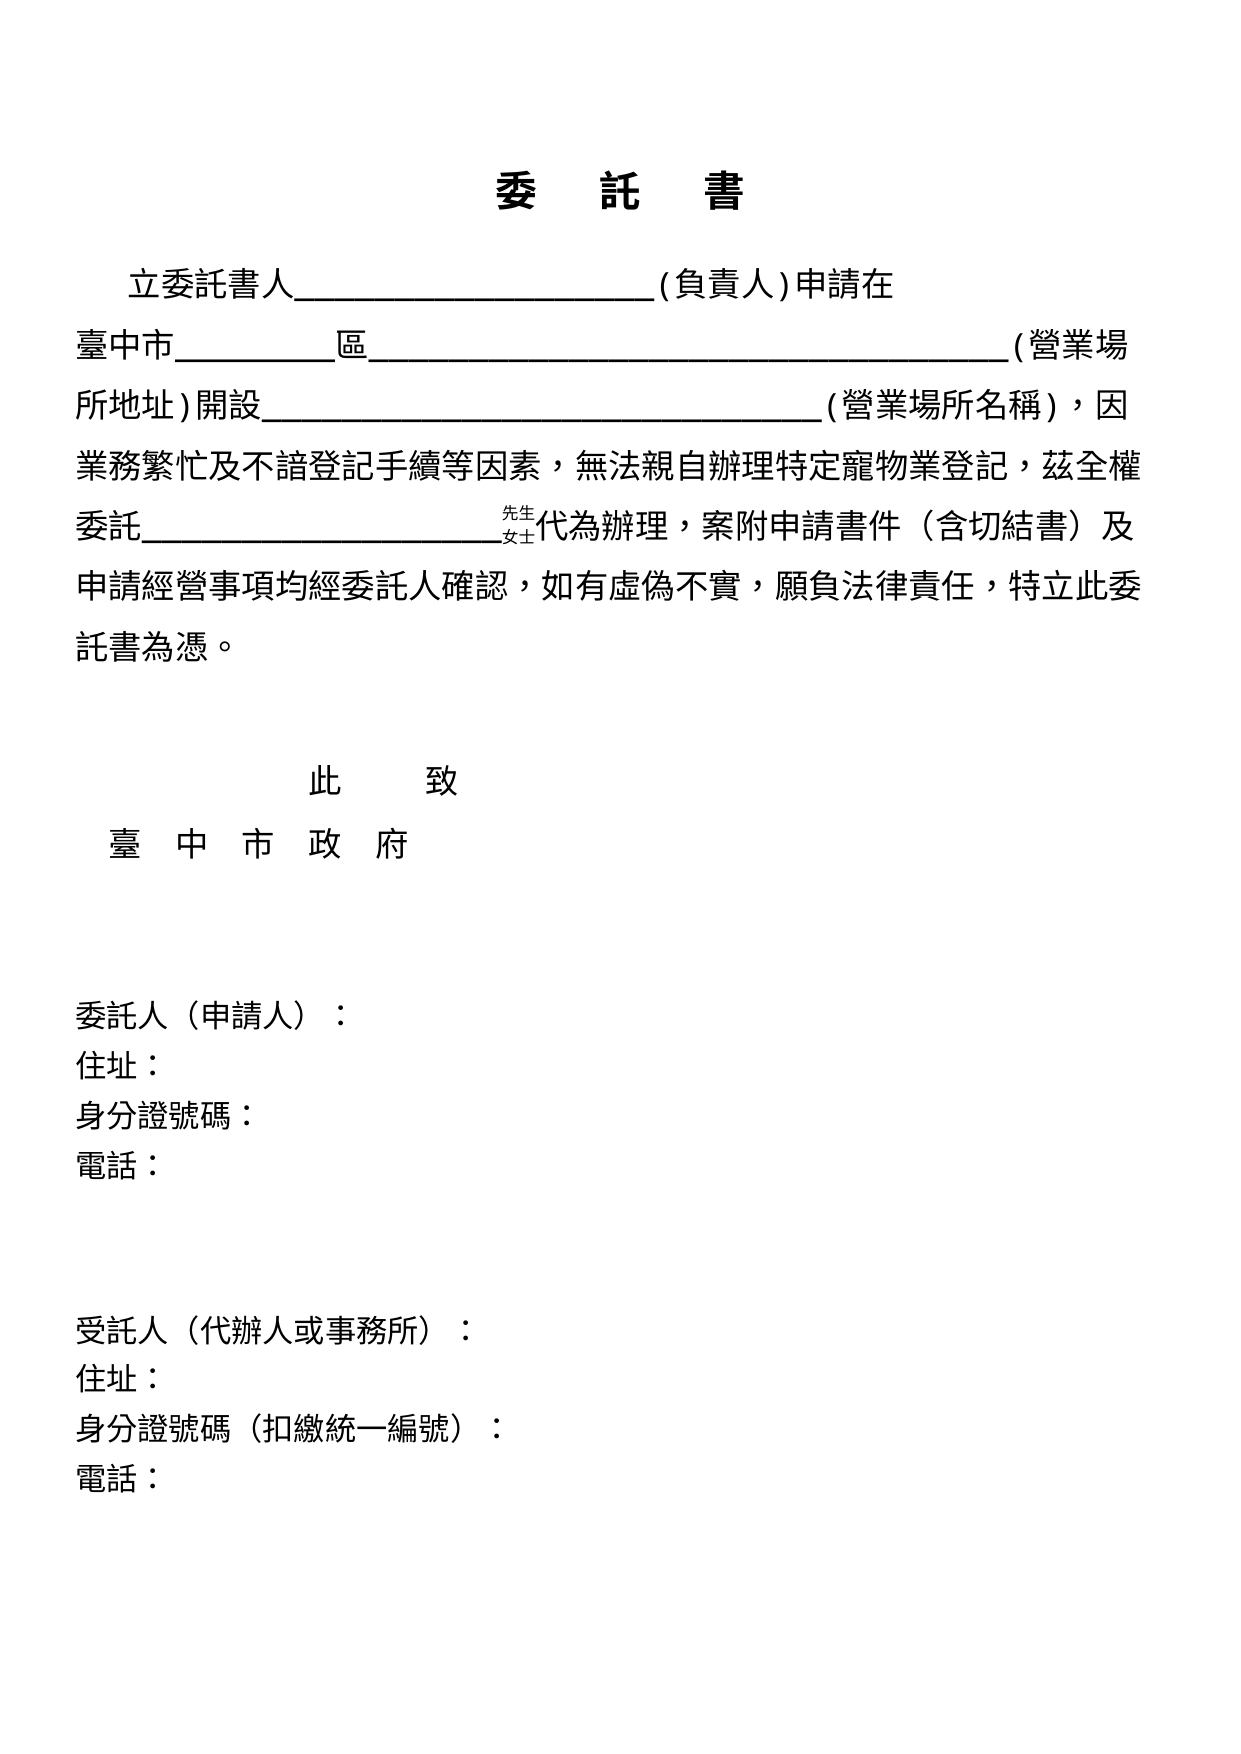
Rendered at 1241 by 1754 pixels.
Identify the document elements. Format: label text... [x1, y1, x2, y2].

text 住址： [75, 1037, 1165, 1087]
text 身分證號碼（扣繳統一編號）： [75, 1400, 1165, 1450]
text 此 致 [75, 737, 1165, 800]
text 委託人（申請人）： [75, 987, 1165, 1037]
text 電話： [75, 1450, 1165, 1500]
text 委 託 書 [75, 158, 1165, 218]
text 住址： [75, 1350, 1165, 1400]
text 身分證號碼： [75, 1087, 1165, 1137]
text 臺 中 市 政 府 [75, 800, 1165, 862]
text 受託人（代辦人或事務所）： [75, 1287, 1165, 1350]
text 臺中市________區________________________________(營業場所地址)開設____________________________(營業場所名稱)，因業務繁忙及不諳登記手續等因素，無法親自辦理特定寵物業登記，茲全權委託__________________先生女士代為辦理，案附申請書件（含切結書）及申請經營事項均經委託人確認，如有虛偽不實，願負法律責任，特立此委託書為憑。 [75, 319, 1157, 669]
text 電話： [75, 1137, 1165, 1187]
text 立委託書人__________________(負責人)申請在 [75, 258, 1157, 307]
